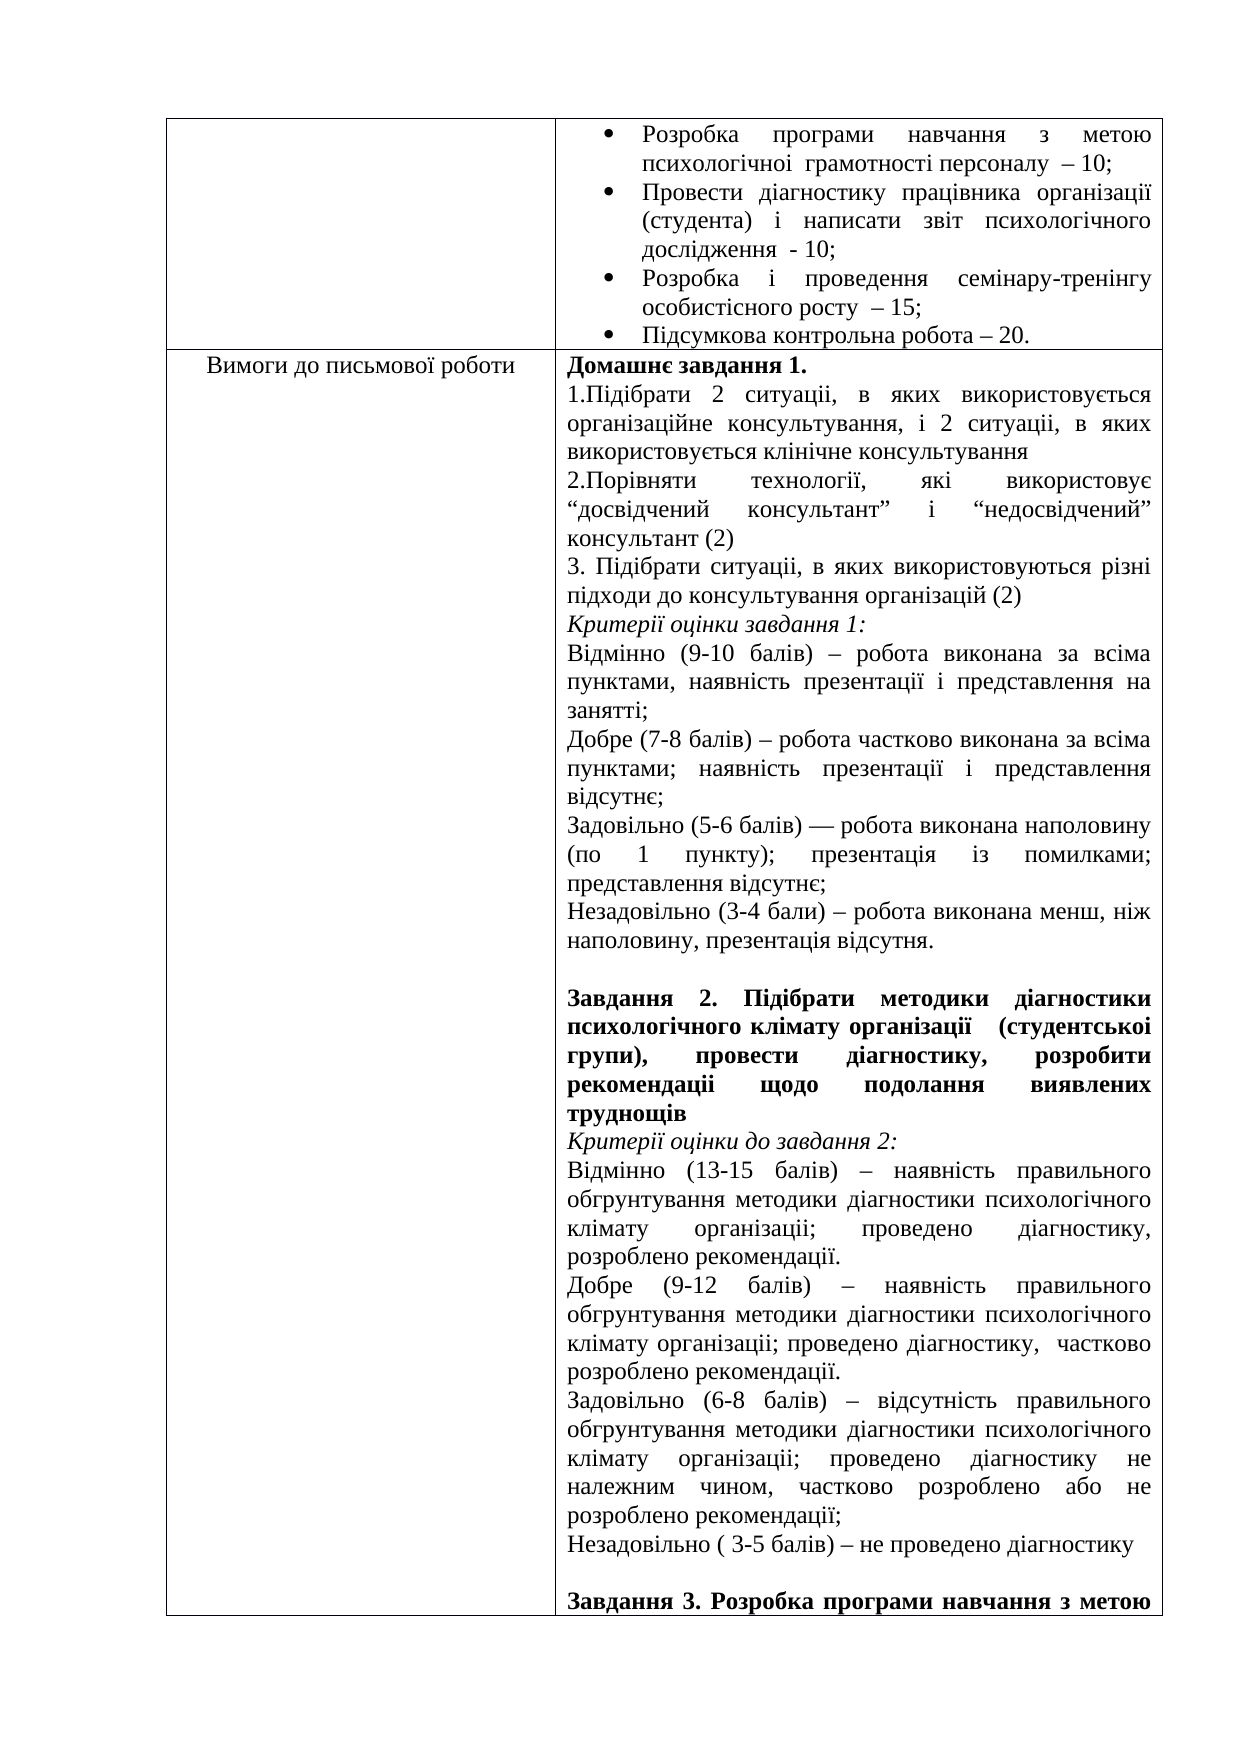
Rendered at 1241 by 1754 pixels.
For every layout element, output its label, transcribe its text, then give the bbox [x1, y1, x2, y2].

table_cell Підготовка і робота на семінарських заняттях (обговорення питань семінару по 2 бали) – 20 балів; Виконання домашнього завдання 1 — 10 балів; Підібрати методики діагностики психологічного клімату організації (студентськоі групи), провести діагностику, розробити рекомендаціі щодо подолання виявлених труднощів – 15 балів; Розробка програми навчання з метою психологічноі грамотності персоналу – 10; Провести діагностику працівника організації (студента) і написати звіт психологічного дослідження - 10; Розробка і проведення семінару-тренінгу особистісного росту – 15; Підсумкова контрольна робота – 20. [556, 119, 1162, 349]
table_cell Домашнє завдання 1. 1.Підібрати 2 ситуаціі, в яких використовується організаційне консультування, і 2 ситуаціі, в яких використовується клінічне консультування 2.Порівняти технології, які використовує “досвідчений консультант” і “недосвідчений” консультант (2) 3. Підібрати ситуаціі, в яких використовуються різні підходи до консультування організацій (2) Критерії оцінки завдання 1: Відмінно (9-10 балів) – робота виконана за всіма пунктами, наявність презентації і представлення на занятті; Добре (7-8 балів) – робота частково виконана за всіма пунктами; наявність презентації і представлення відсутнє; Задовільно (5-6 балів) — робота виконана наполовину (по 1 пункту); презентація із помилками; представлення відсутнє; Незадовільно (3-4 бали) – робота виконана менш, ніж наполовину, презентація відсутня. Завдання 2. Підібрати методики діагностики психологічного клімату організації (студентськоі групи), провести діагностику, розробити рекомендаціі щодо подолання виявлених труднощів Критерії оцінки до завдання 2: Відмінно (13-15 балів) – наявність правильного обгрунтування методики діагностики психологічного клімату організаціі; проведено діагностику, розроблено рекомендації. Добре (9-12 балів) – наявність правильного обгрунтування методики діагностики психологічного клімату організаціі; проведено діагностику, частково розроблено рекомендації. Задовільно (6-8 балів) – відсутність правильного обгрунтування методики діагностики психологічного клімату організаціі; проведено діагностику не належним чином, частково розроблено або не розроблено рекомендації; Незадовільно ( 3-5 балів) – не проведено діагностику Завдання 3. Розробка програми навчання з метою [556, 350, 1162, 1615]
table_cell [167, 119, 555, 349]
table_cell Вимоги до письмової роботи [167, 350, 555, 1615]
